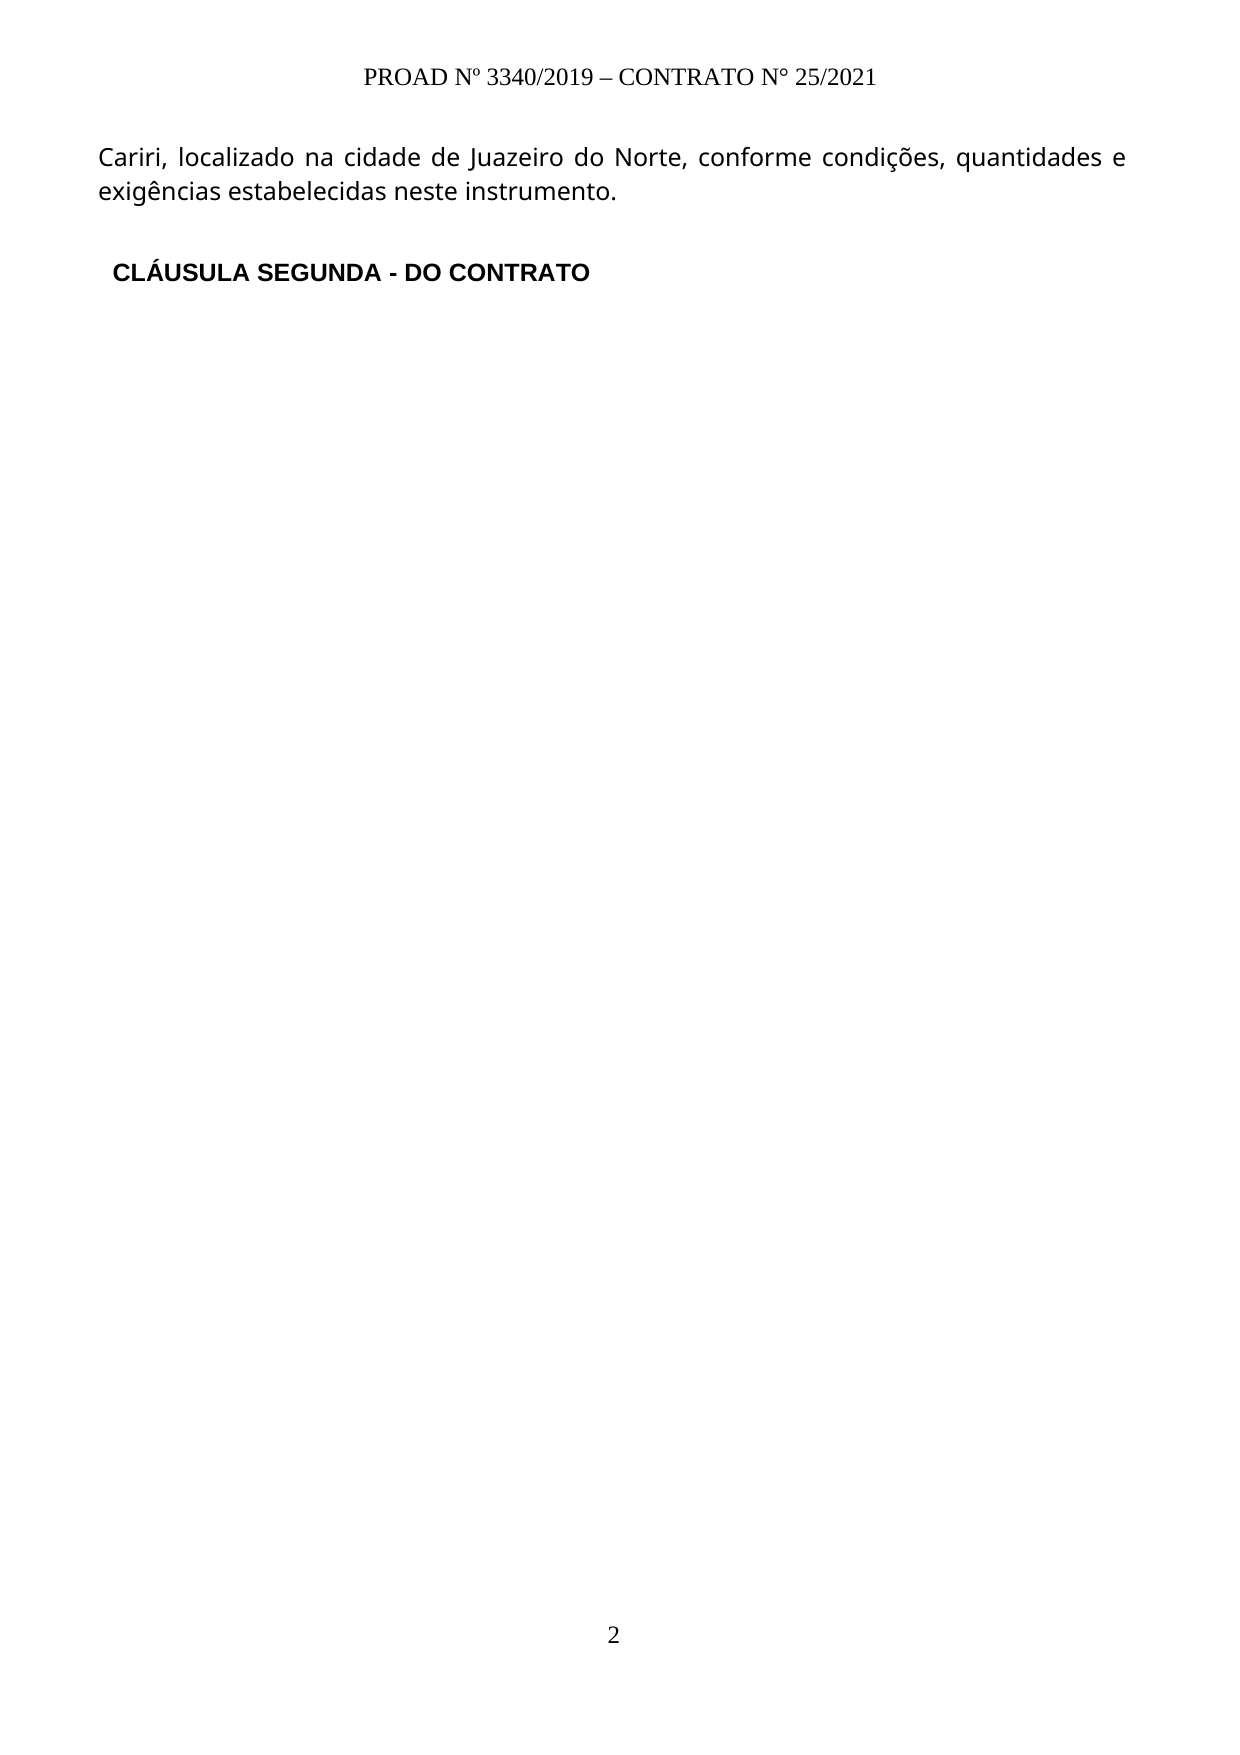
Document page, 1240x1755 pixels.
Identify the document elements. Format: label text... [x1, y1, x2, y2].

text Cariri, localizado na cidade de Juazeiro do Norte, conforme condições, quantidades e exigências estabelecidas neste instrumento. [98, 139, 1128, 208]
subtitle CLÁUSULA SEGUNDA - DO CONTRATO [112, 258, 1192, 287]
